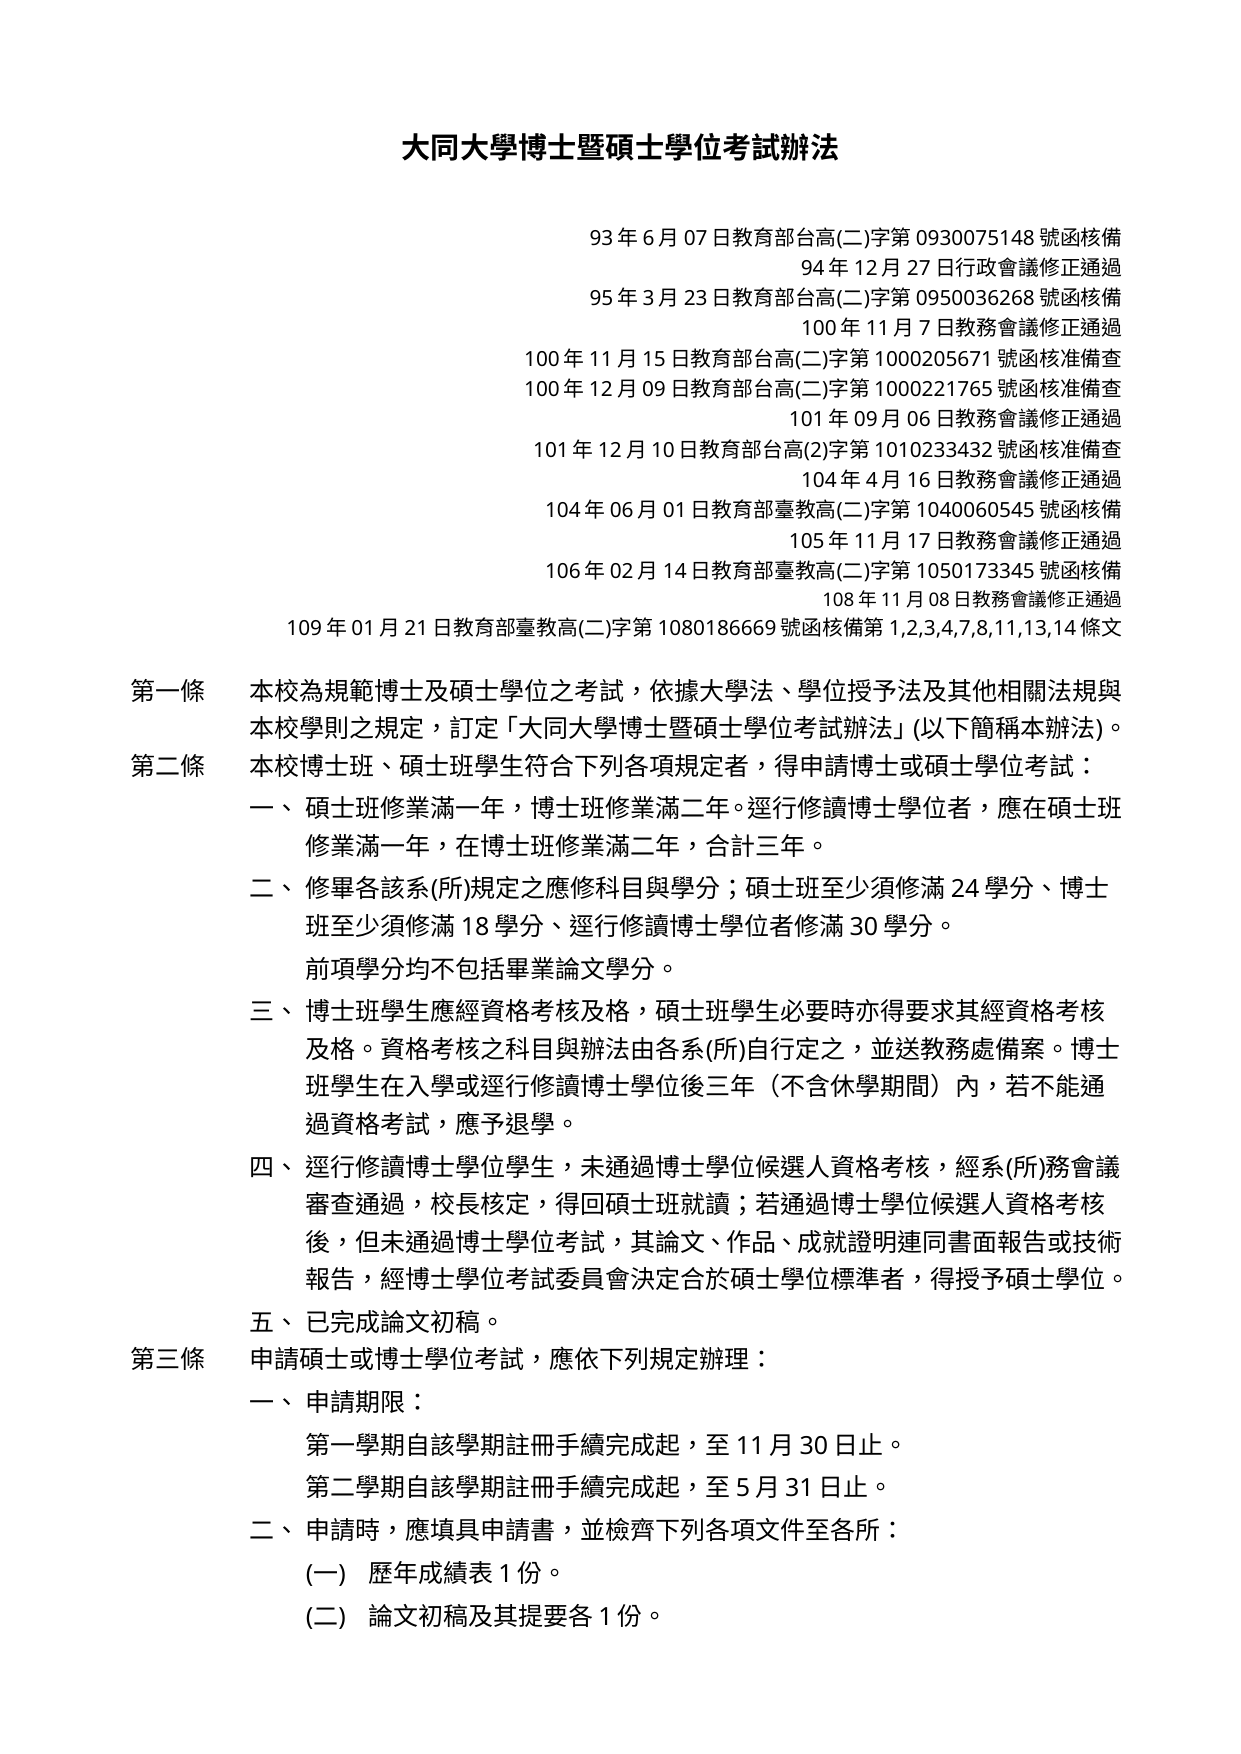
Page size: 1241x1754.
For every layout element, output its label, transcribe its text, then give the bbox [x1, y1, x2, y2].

text 前項學分均不包括畢業論文學分。 [306, 948, 1122, 986]
text 100年11月15日教育部台高(二)字第1000205671號函核准備查 [118, 342, 1122, 372]
text 105年11月17日教務會議修正通過 [118, 524, 1122, 554]
subtitle 108年11月08日教務會議修正通過 [118, 584, 1122, 612]
text 106年02月14日教育部臺教高(二)字第1050173345號函核備 [118, 554, 1122, 584]
text 大同大學博士暨碩士學位考試辦法 [118, 108, 1122, 183]
text 94年12月27日行政會議修正通過 [118, 251, 1122, 281]
list 論文初稿及其提要各1份。 [265, 1595, 1122, 1633]
text 93年6月07日教育部台高(二)字第0930075148號函核備 [118, 221, 1122, 251]
text 第一學期自該學期註冊手續完成起，至11月30日止。 [231, 1424, 1122, 1462]
list 本校博士班、碩士班學生符合下列各項規定者，得申請博士或碩士學位考試： [131, 745, 1122, 783]
list 逕行修讀博士學位學生，未通過博士學位候選人資格考核，經系(所)務會議審查通過，校長核定，得回碩士班就讀；若通過博士學位候選人資格考核後，但未通過博士學位考試，其論文、作品、成就證明連同書面報告或技術報告，經博士學位考試委員會決定合於碩士學位標準者，得授予碩士學位。 [249, 1146, 1122, 1296]
list 已完成論文初稿。 [249, 1302, 1122, 1339]
text 100年12月09日教育部台高(二)字第1000221765號函核准備查 [118, 372, 1122, 403]
text 104年06月01日教育部臺教高(二)字第1040060545號函核備 [118, 493, 1122, 524]
text 101年09月06日教務會議修正通過 [118, 403, 1122, 433]
list 歷年成績表1份。 [265, 1553, 1122, 1590]
list 碩士班修業滿一年，博士班修業滿二年。逕行修讀博士學位者，應在碩士班修業滿一年，在博士班修業滿二年，合計三年。 [249, 788, 1122, 863]
text 95年3月23日教育部台高(二)字第0950036268號函核備 [118, 281, 1122, 312]
list 博士班學生應經資格考核及格，碩士班學生必要時亦得要求其經資格考核及格。資格考核之科目與辦法由各系(所)自行定之，並送教務處備案。博士班學生在入學或逕行修讀博士學位後三年（不含休學期間）內，若不能通過資格考試，應予退學。 [249, 991, 1122, 1141]
text 第二學期自該學期註冊手續完成起，至5月31日止。 [231, 1467, 1122, 1505]
list 申請期限： [249, 1382, 1122, 1419]
text 101年12月10日教育部台高(2)字第1010233432號函核准備查 [118, 433, 1122, 463]
list 修畢各該系(所)規定之應修科目與學分；碩士班至少須修滿24學分、博士班至少須修滿18學分、逕行修讀博士學位者修滿30學分。 [249, 868, 1122, 943]
list 本校為規範博士及碩士學位之考試，依據大學法、學位授予法及其他相關法規與本校學則之規定，訂定「大同大學博士暨碩士學位考試辦法」(以下簡稱本辦法)。 [131, 670, 1122, 745]
list 申請碩士或博士學位考試，應依下列規定辦理： [131, 1339, 1122, 1377]
text 109年01月21日教育部臺教高(二)字第1080186669號函核備第1,2,3,4,7,8,11,13,14條文 [130, 612, 1122, 642]
text 100年11月7日教務會議修正通過 [118, 312, 1122, 342]
text 104年4月16日教務會議修正通過 [118, 463, 1122, 493]
list 申請時，應填具申請書，並檢齊下列各項文件至各所： [249, 1510, 1122, 1547]
